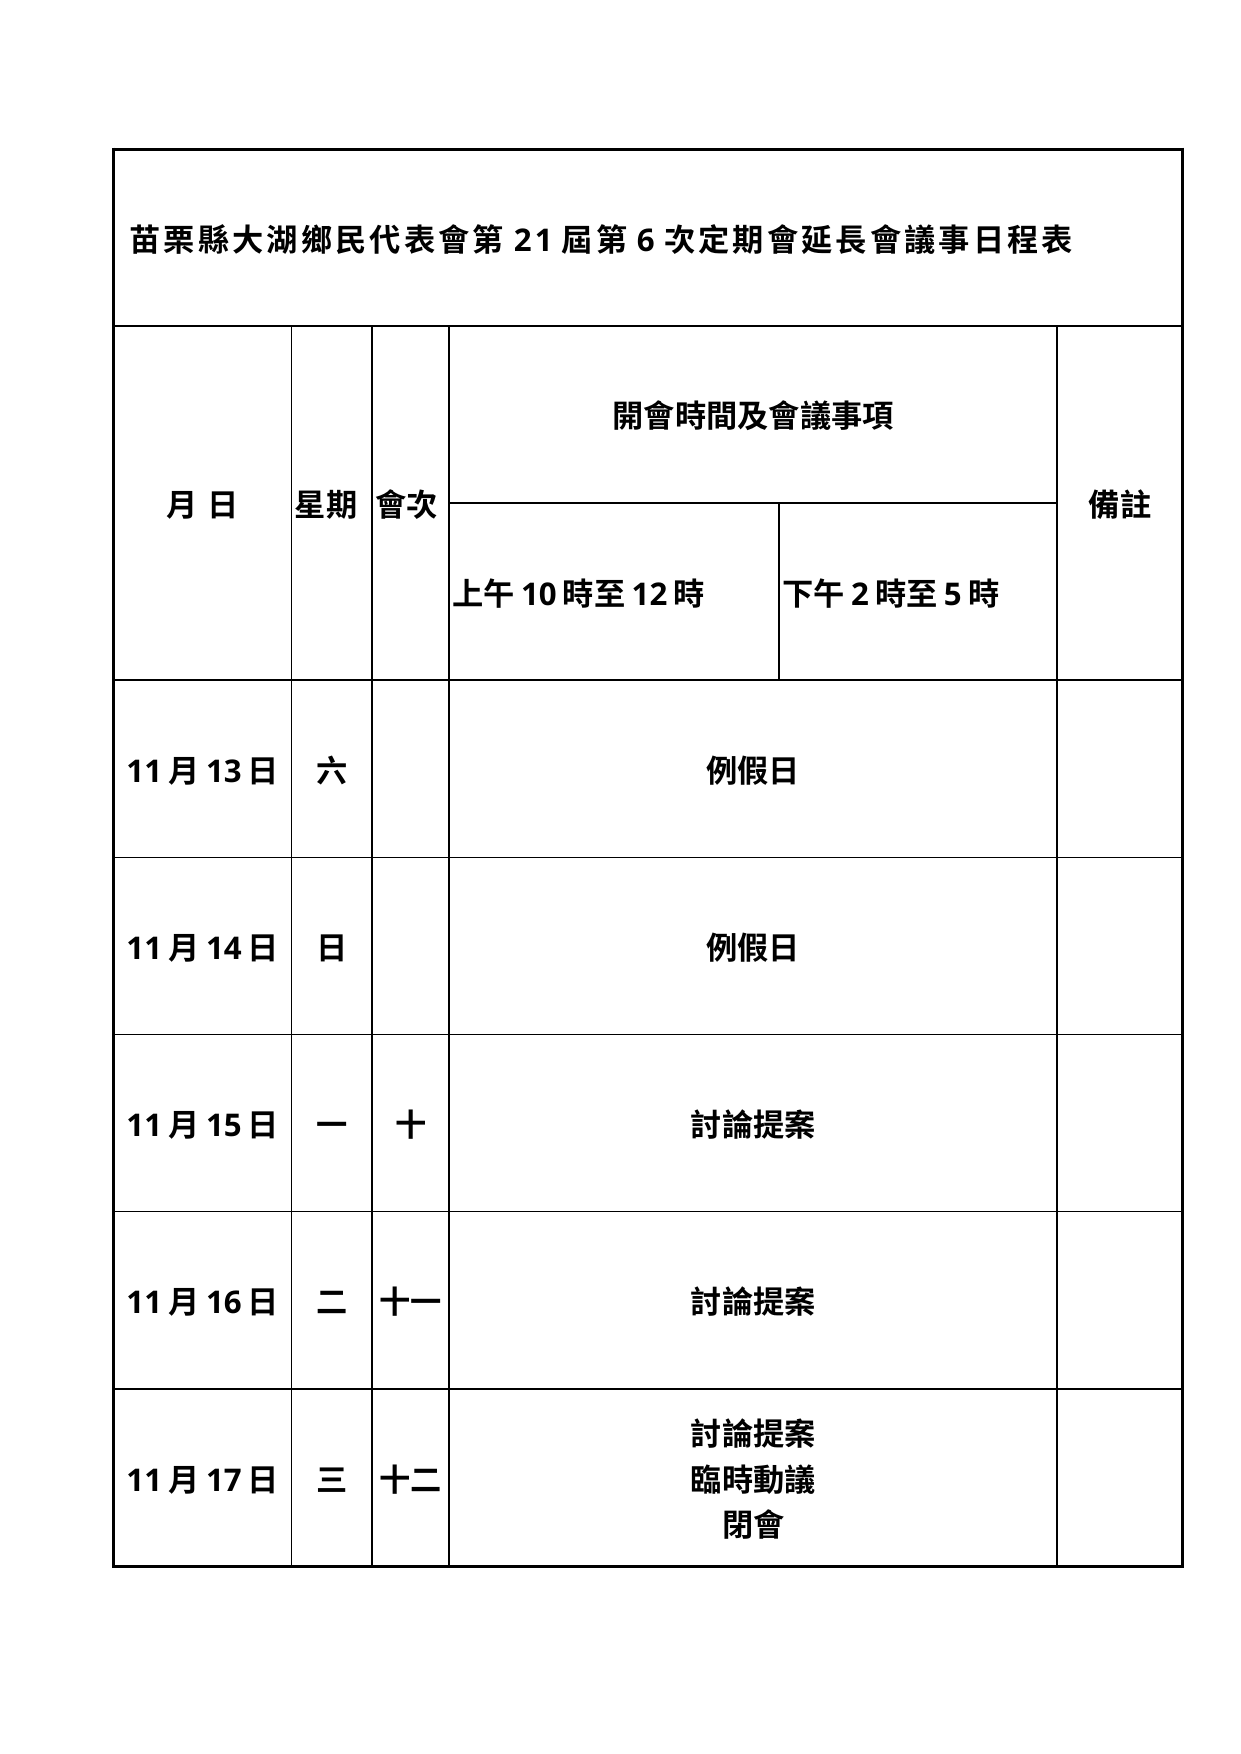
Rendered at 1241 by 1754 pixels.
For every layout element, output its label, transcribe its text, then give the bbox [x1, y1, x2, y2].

table_cell 會次 [373, 327, 448, 679]
table_cell 日 [292, 858, 371, 1034]
table_cell 十一 [373, 1212, 448, 1388]
table_cell 例假日 [450, 681, 1056, 856]
table_cell [373, 681, 448, 856]
table_cell [373, 858, 448, 1034]
table_cell 討論提案 [450, 1212, 1056, 1388]
table_cell 備註 [1058, 327, 1181, 679]
table_cell [1058, 858, 1181, 1034]
table_cell 11月13日 [115, 681, 291, 856]
table_cell 六 [292, 681, 371, 856]
table_cell 11月16日 [115, 1212, 291, 1388]
table_cell 下午2時至5時 [780, 504, 1056, 679]
table_cell 11月14日 [115, 858, 291, 1034]
table_cell 十二 [373, 1390, 448, 1565]
table_cell 星期 [292, 327, 371, 679]
table_cell [1058, 1212, 1181, 1388]
table_cell 討論提案 [450, 1035, 1056, 1211]
table_cell [1058, 1035, 1181, 1211]
table_cell 11月17日 [115, 1390, 291, 1565]
table_cell 月日 [115, 327, 291, 679]
table_cell 例假日 [450, 858, 1056, 1034]
table_cell 三 [292, 1390, 371, 1565]
table_cell 開會時間及會議事項 [450, 327, 1056, 502]
table_cell 二 [292, 1212, 371, 1388]
table_cell 一 [292, 1035, 371, 1211]
table_cell 11月15日 [115, 1035, 291, 1211]
table_cell 十 [373, 1035, 448, 1211]
table_cell 上午10時至12時 [450, 504, 778, 679]
table_header 苗栗縣大湖鄉民代表會第21屆第6次定期會延長會議事日程表 [115, 151, 1181, 325]
table_cell 討論提案 臨時動議 閉會 [450, 1390, 1056, 1565]
table_cell [1058, 1390, 1181, 1565]
table_cell [1058, 681, 1181, 856]
